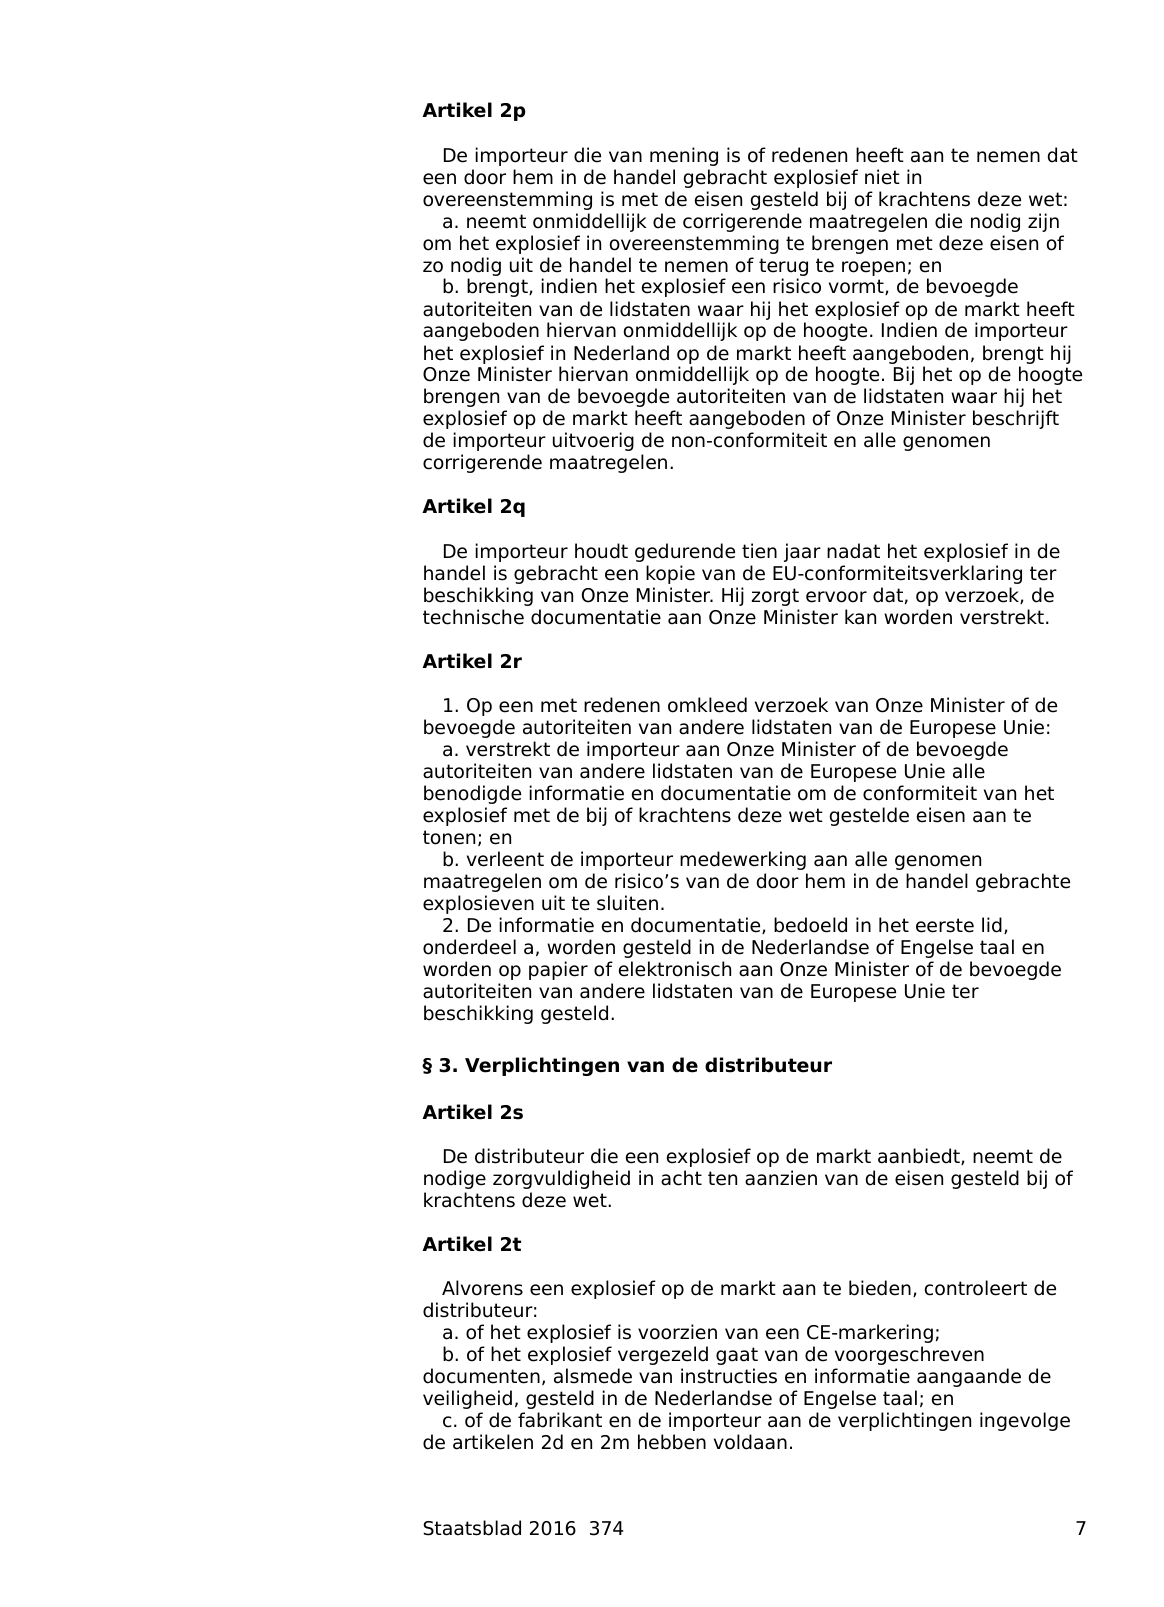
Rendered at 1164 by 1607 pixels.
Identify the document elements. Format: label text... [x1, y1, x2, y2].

text a. of het explosief is voorzien van een CE-markering; [422, 1322, 1087, 1344]
text De distributeur die een explosief op de markt aanbiedt, neemt de nodige zorgvuldigheid in acht ten aanzien van de eisen gesteld bij of krachtens deze wet. [422, 1146, 1087, 1212]
text 2. De informatie en documentatie, bedoeld in het eerste lid, onderdeel a, worden gesteld in de Nederlandse of Engelse taal en worden op papier of elektronisch aan Onze Minister of de bevoegde autoriteiten van andere lidstaten van de Europese Unie ter beschikking gesteld. [422, 915, 1087, 1024]
text De importeur die van mening is of redenen heeft aan te nemen dat een door hem in de handel gebracht explosief niet in overeenstemming is met de eisen gesteld bij of krachtens deze wet: [422, 144, 1087, 211]
text c. of de fabrikant en de importeur aan de verplichtingen ingevolge de artikelen 2d en 2m hebben voldaan. [422, 1410, 1087, 1454]
text b. brengt, indien het explosief een risico vormt, de bevoegde autoriteiten van de lidstaten waar hij het explosief op de markt heeft aangeboden hiervan onmiddellijk op de hoogte. Indien de importeur het explosief in Nederland op de markt heeft aangeboden, brengt hij Onze Minister hiervan onmiddellijk op de hoogte. Bij het op de hoogte brengen van de bevoegde autoriteiten van de lidstaten waar hij het explosief op de markt heeft aangeboden of Onze Minister beschrijft de importeur uitvoerig de non-conformiteit en alle genomen corrigerende maatregelen. [422, 276, 1087, 474]
subtitle Artikel 2s [422, 1102, 1087, 1123]
text b. verleent de importeur medewerking aan alle genomen maatregelen om de risico’s van de door hem in de handel gebrachte explosieven uit te sluiten. [422, 849, 1087, 915]
text a. neemt onmiddellijk de corrigerende maatregelen die nodig zijn om het explosief in overeenstemming te brengen met deze eisen of zo nodig uit de handel te nemen of terug te roepen; en [422, 211, 1087, 276]
text a. verstrekt de importeur aan Onze Minister of de bevoegde autoriteiten van andere lidstaten van de Europese Unie alle benodigde informatie en documentatie om de conformiteit van het explosief met de bij of krachtens deze wet gestelde eisen aan te tonen; en [422, 739, 1087, 849]
text De importeur houdt gedurende tien jaar nadat het explosief in de handel is gebracht een kopie van de EU-conformiteitsverklaring ter beschikking van Onze Minister. Hij zorgt ervoor dat, op verzoek, de technische documentatie aan Onze Minister kan worden verstrekt. [422, 541, 1087, 628]
subtitle Artikel 2q [422, 496, 1087, 518]
text 1. Op een met redenen omkleed verzoek van Onze Minister of de bevoegde autoriteiten van andere lidstaten van de Europese Unie: [422, 695, 1087, 739]
subtitle Artikel 2r [422, 651, 1087, 673]
subtitle Artikel 2p [422, 100, 1087, 122]
subtitle § 3. Verplichtingen van de distributeur [422, 1054, 1087, 1077]
text Alvorens een explosief op de markt aan te bieden, controleert de distributeur: [422, 1278, 1087, 1322]
subtitle Artikel 2t [422, 1234, 1087, 1256]
text b. of het explosief vergezeld gaat van de voorgeschreven documenten, alsmede van instructies en informatie aangaande de veiligheid, gesteld in de Nederlandse of Engelse taal; en [422, 1344, 1087, 1410]
